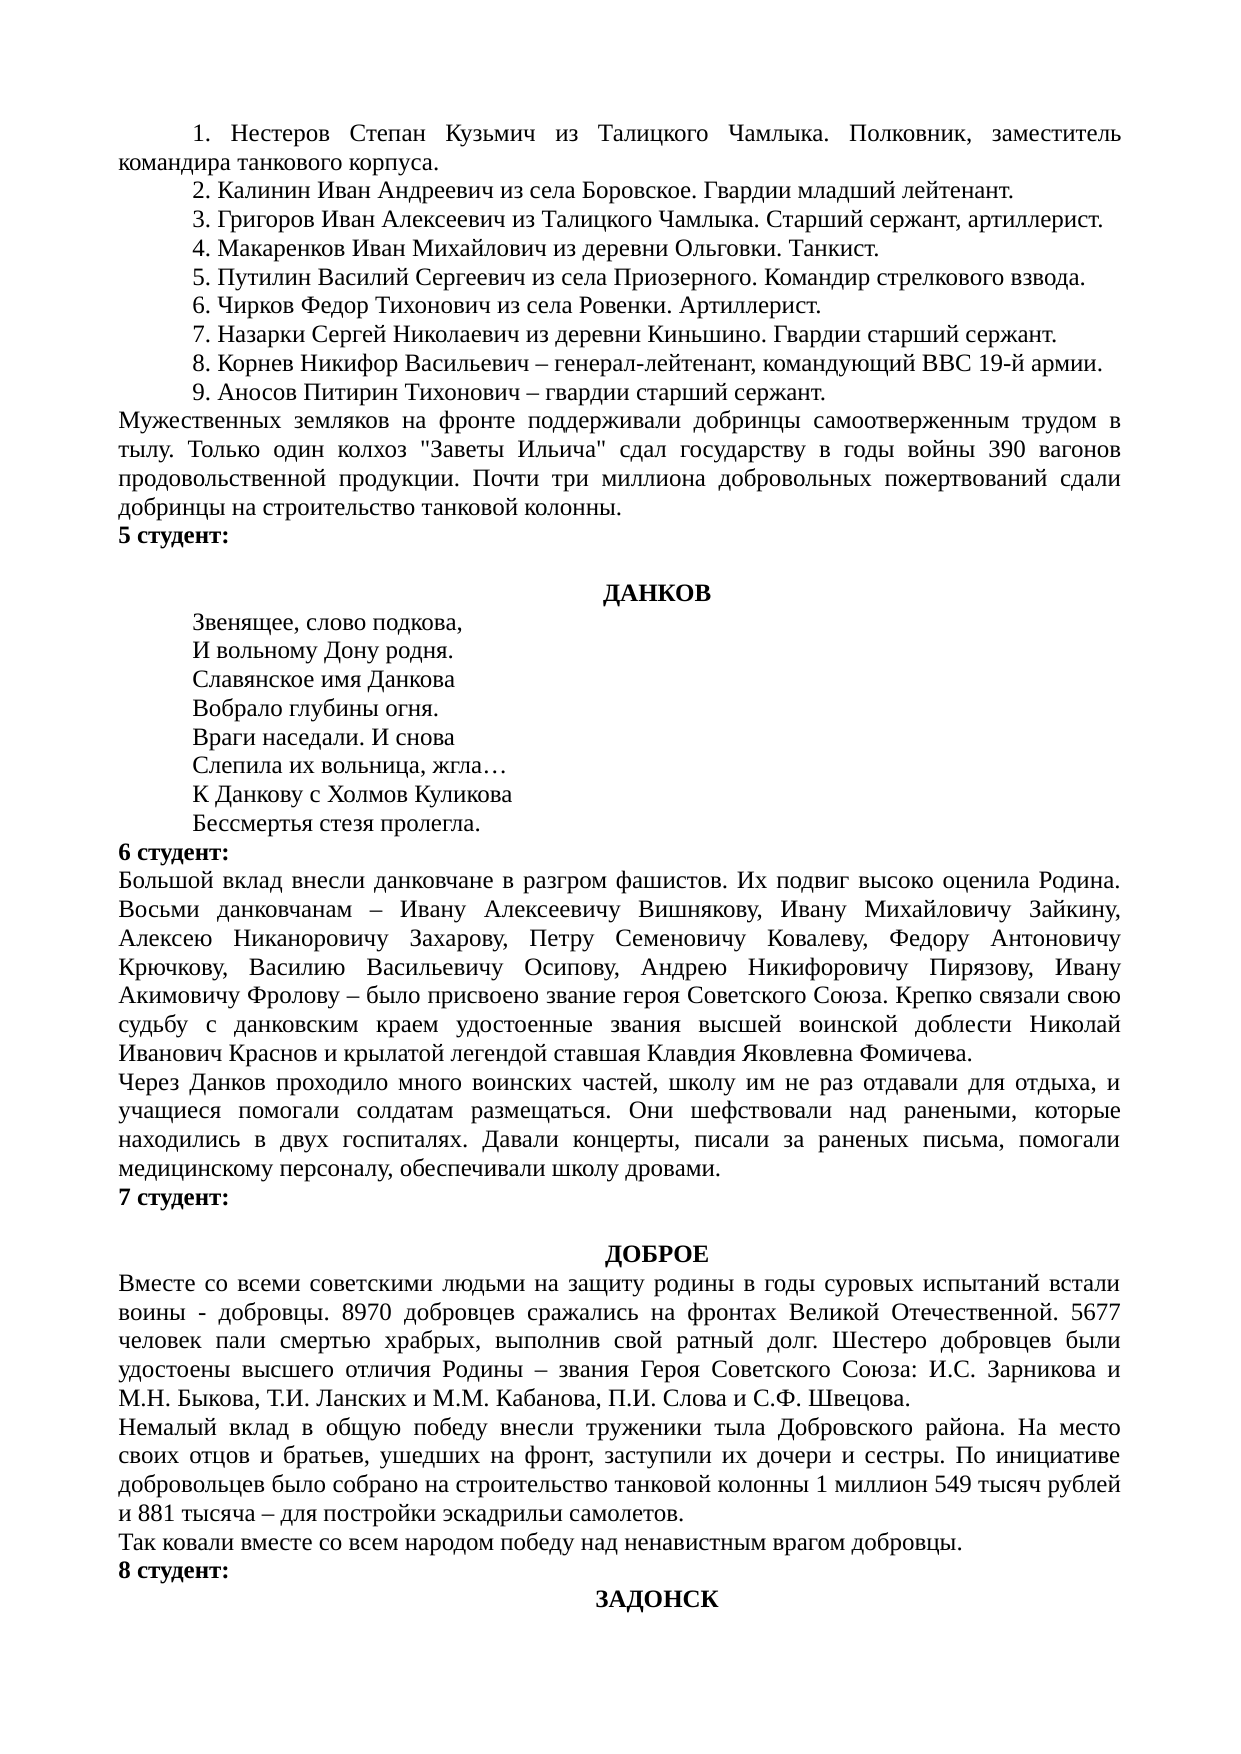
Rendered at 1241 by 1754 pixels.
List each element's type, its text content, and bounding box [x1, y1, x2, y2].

text 6. Чирков Федор Тихонович из села Ровенки. Артиллерист. [118, 291, 1122, 319]
text 9. Аносов Питирин Тихонович – гвардии старший сержант. [118, 377, 1122, 406]
text Бессмертья стезя пролегла. [118, 808, 1122, 837]
text Мужественных земляков на фронте поддерживали добринцы самоотверженным трудом в тылу. Только один колхоз "Заветы Ильича" сдал государству в годы войны 390 вагонов продовольственной продукции. Почти три миллиона добровольных пожертвований сдали добринцы на строительство танковой колонны. [118, 406, 1122, 521]
text Враги наседали. И снова [118, 722, 1122, 751]
text ДОБРОЕ [118, 1239, 1122, 1268]
text ЗАДОНСК [118, 1584, 1122, 1613]
text 8 студент: [118, 1556, 1122, 1584]
text 6 студент: [118, 837, 1122, 866]
text 4. Макаренков Иван Михайлович из деревни Ольговки. Танкист. [118, 233, 1122, 262]
text Звенящее, слово подкова, [118, 607, 1122, 636]
text 5 студент: [118, 521, 1122, 549]
text И вольному Дону родня. [118, 636, 1122, 664]
text 3. Григоров Иван Алексеевич из Талицкого Чамлыка. Старший сержант, артиллерист. [118, 204, 1122, 233]
text Славянское имя Данкова [118, 664, 1122, 693]
text 1. Нестеров Степан Кузьмич из Талицкого Чамлыка. Полковник, заместитель командира танкового корпуса. [118, 118, 1122, 176]
text К Данкову с Холмов Куликова [118, 779, 1122, 808]
text Большой вклад внесли данковчане в разгром фашистов. Их подвиг высоко оценила Родина. Восьми данковчанам – Ивану Алексеевичу Вишнякову, Ивану Михайловичу Зайкину, Алексею Никаноровичу Захарову, Петру Семеновичу Ковалеву, Федору Антоновичу Крючкову, Василию Васильевичу Осипову, Андрею Никифоровичу Пирязову, Ивану Акимовичу Фролову – было присвоено звание героя Советского Союза. Крепко связали свою судьбу с данковским краем удостоенные звания высшей воинской доблести Николай Иванович Краснов и крылатой легендой ставшая Клавдия Яковлевна Фомичева. [118, 866, 1122, 1067]
text 5. Путилин Василий Сергеевич из села Приозерного. Командир стрелкового взвода. [118, 262, 1122, 291]
text Вместе со всеми советскими людьми на защиту родины в годы суровых испытаний встали воины - добровцы. 8970 добровцев сражались на фронтах Великой Отечественной. 5677 человек пали смертью храбрых, выполнив свой ратный долг. Шестеро добровцев были удостоены высшего отличия Родины – звания Героя Советского Союза: И.С. Зарникова и М.Н. Быкова, Т.И. Ланских и М.М. Кабанова, П.И. Слова и С.Ф. Швецова. [118, 1268, 1122, 1412]
text Слепила их вольница, жгла… [118, 751, 1122, 779]
text ДАНКОВ [118, 578, 1122, 607]
text Так ковали вместе со всем народом победу над ненавистным врагом добровцы. [118, 1527, 1122, 1556]
text 2. Калинин Иван Андреевич из села Боровское. Гвардии младший лейтенант. [118, 176, 1122, 204]
text 7. Назарки Сергей Николаевич из деревни Киньшино. Гвардии старший сержант. [118, 319, 1122, 348]
text 8. Корнев Никифор Васильевич – генерал-лейтенант, командующий ВВС 19-й армии. [118, 348, 1122, 377]
text 7 студент: [118, 1182, 1122, 1211]
text Вобрало глубины огня. [118, 693, 1122, 722]
text Через Данков проходило много воинских частей, школу им не раз отдавали для отдыха, и учащиеся помогали солдатам размещаться. Они шефствовали над ранеными, которые находились в двух госпиталях. Давали концерты, писали за раненых письма, помогали медицинскому персоналу, обеспечивали школу дровами. [118, 1067, 1122, 1182]
text Немалый вклад в общую победу внесли труженики тыла Добровского района. На место своих отцов и братьев, ушедших на фронт, заступили их дочери и сестры. По инициативе добровольцев было собрано на строительство танковой колонны 1 миллион 549 тысяч рублей и 881 тысяча – для постройки эскадрильи самолетов. [118, 1412, 1122, 1527]
